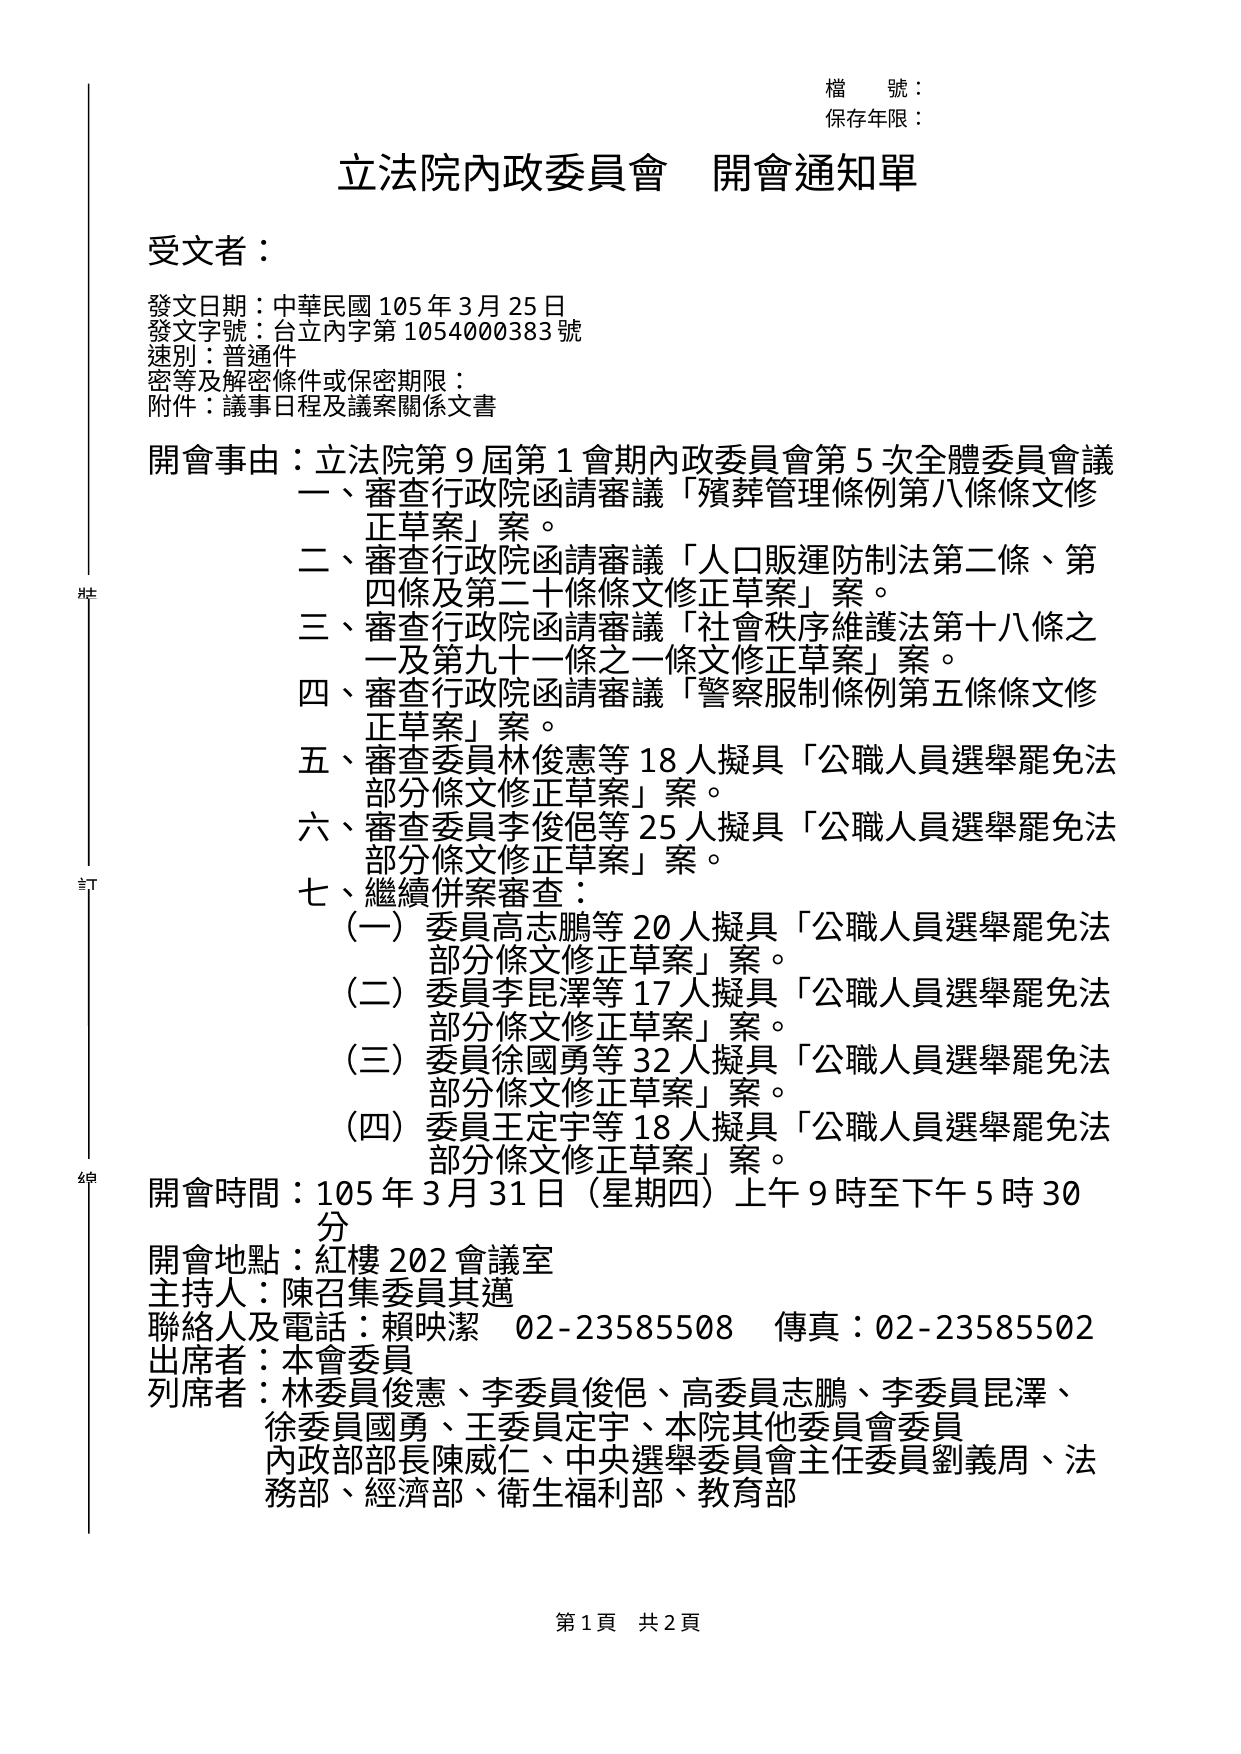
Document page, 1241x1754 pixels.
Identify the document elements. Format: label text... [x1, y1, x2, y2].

title 立法院內政委員會 開會通知單 [148, 158, 1107, 233]
text 檔 號： [825, 72, 1070, 102]
text 開會地點：紅樓202會議室 [148, 1246, 1107, 1279]
text （四）委員王定宇等18人擬具「公職人員選舉罷免法部分條文修正草案」案。 [325, 1112, 1122, 1179]
text 七、繼續併案審查： [298, 879, 1122, 912]
text 速別：普通件 [148, 346, 1107, 371]
text 附件：議事日程及議案關係文書 [148, 396, 1107, 421]
text 三、審查行政院函請審議「社會秩序維護法第十八條之一及第九十一條之一條文修正草案」案。 [298, 612, 1122, 679]
text 開會事由：立法院第9屆第1會期內政委員會第5次全體委員會議 [148, 446, 1122, 479]
text 聯絡人及電話：賴映潔 02-23585508 傳真：02-23585502 [148, 1312, 1107, 1346]
text （二）委員李昆澤等17人擬具「公職人員選舉罷免法部分條文修正草案」案。 [325, 979, 1122, 1046]
text 受文者： [148, 233, 1107, 271]
text 主持人：陳召集委員其邁 [148, 1279, 1107, 1312]
text （三）委員徐國勇等32人擬具「公職人員選舉罷免法部分條文修正草案」案。 [325, 1046, 1122, 1112]
text 出席者：本會委員 [148, 1346, 1107, 1379]
text 保存年限： [825, 102, 1070, 132]
text 五、審查委員林俊憲等18人擬具「公職人員選舉罷免法部分條文修正草案」案。 [298, 746, 1122, 812]
text 發文日期：中華民國105年3月25日 [148, 296, 1107, 321]
text 二、審查行政院函請審議「人口販運防制法第二條、第四條及第二十條條文修正草案」案。 [298, 546, 1122, 612]
text 六、審查委員李俊俋等25人擬具「公職人員選舉罷免法部分條文修正草案」案。 [298, 812, 1122, 879]
text 列席者：林委員俊憲、李委員俊俋、高委員志鵬、李委員昆澤、徐委員國勇、王委員定宇、本院其他委員會委員 內政部部長陳威仁、中央選舉委員會主任委員劉義周、法務部、經濟部、衛生福利部、教育部 [148, 1379, 1107, 1512]
text 密等及解密條件或保密期限： [148, 371, 1107, 396]
title [810, 64, 1085, 151]
text 發文字號：台立內字第1054000383號 [148, 321, 1107, 346]
text 開會時間：105年3月31日（星期四）上午9時至下午5時30分 [148, 1179, 1107, 1246]
text 四、審查行政院函請審議「警察服制條例第五條條文修正草案」案。 [298, 679, 1122, 746]
text （一）委員高志鵬等20人擬具「公職人員選舉罷免法部分條文修正草案」案。 [325, 912, 1122, 979]
text 一、審查行政院函請審議「殯葬管理條例第八條條文修正草案」案。 [298, 479, 1122, 546]
